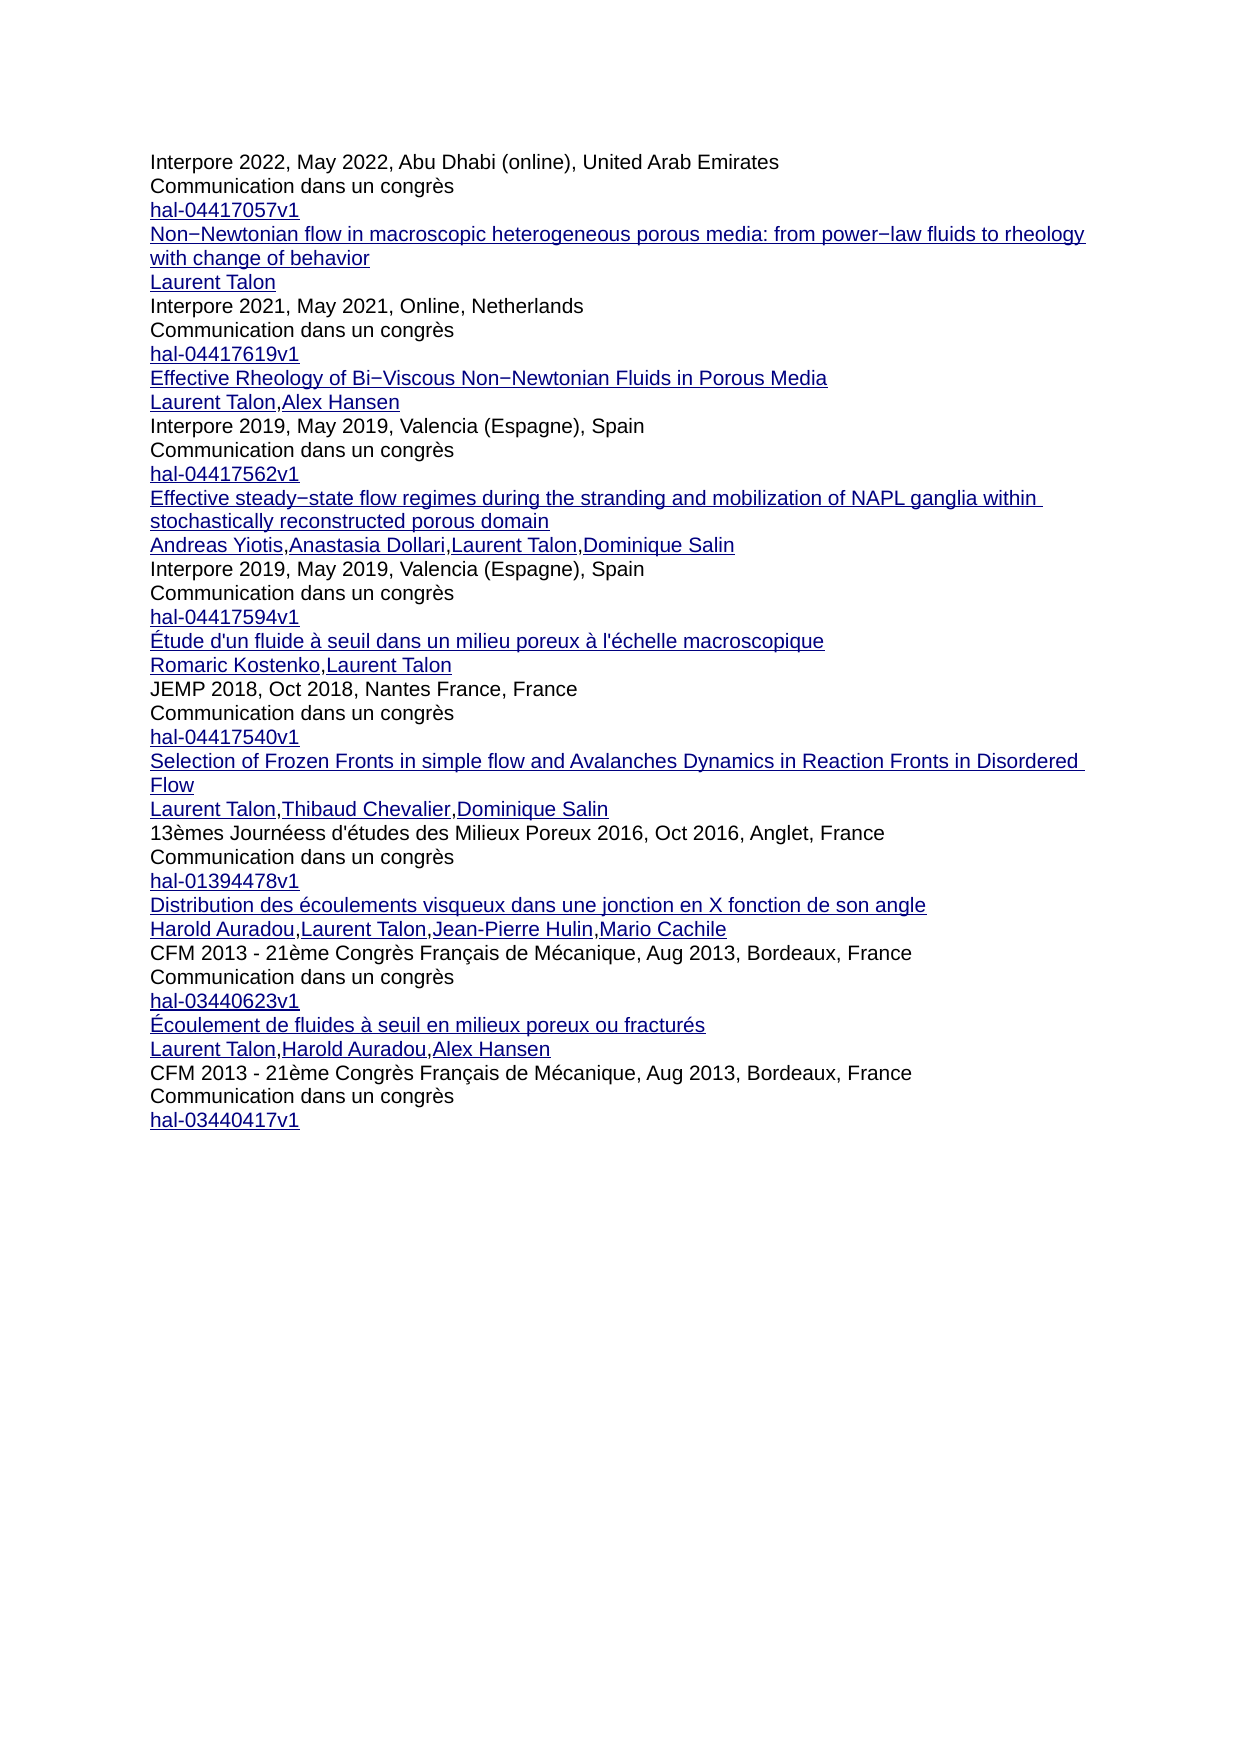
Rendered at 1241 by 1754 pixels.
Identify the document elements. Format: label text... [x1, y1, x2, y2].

table_cell Non−Newtonian flow in macroscopic heterogeneous porous media: from power−law fluids to rheology with change of behavior Laurent Talon Interpore 2021, May 2021, Online, Netherlands Communication dans un congrès hal-04417619v1 [150, 222, 1090, 366]
table_cell Effective steady−state flow regimes during the stranding and mobilization of NAPL ganglia within stochastically reconstructed porous domain Andreas Yiotis,Anastasia Dollari,Laurent Talon,Dominique Salin Interpore 2019, May 2019, Valencia (Espagne), Spain Communication dans un congrès hal-04417594v1 [150, 485, 1090, 629]
table_cell Distribution des écoulements visqueux dans une jonction en X fonction de son angle Harold Auradou,Laurent Talon,Jean-Pierre Hulin,Mario Cachile CFM 2013 - 21ème Congrès Français de Mécanique, Aug 2013, Bordeaux, France Communication dans un congrès hal-03440623v1 [150, 893, 1090, 1012]
table_cell Selection of Frozen Fronts in simple flow and Avalanches Dynamics in Reaction Fronts in Disordered Flow Laurent Talon,Thibaud Chevalier,Dominique Salin 13èmes Journéess d'études des Milieux Poreux 2016, Oct 2016, Anglet, France Communication dans un congrès hal-01394478v1 [150, 749, 1090, 893]
table_cell Étude d'un fluide à seuil dans un milieu poreux à l'échelle macroscopique Romaric Kostenko,Laurent Talon JEMP 2018, Oct 2018, Nantes France, France Communication dans un congrès hal-04417540v1 [150, 629, 1090, 749]
table_cell Interpore 2022, May 2022, Abu Dhabi (online), United Arab Emirates Communication dans un congrès hal-04417057v1 [150, 150, 1090, 222]
table_cell Effective Rheology of Bi−Viscous Non−Newtonian Fluids in Porous Media Laurent Talon,Alex Hansen Interpore 2019, May 2019, Valencia (Espagne), Spain Communication dans un congrès hal-04417562v1 [150, 366, 1090, 485]
table_cell Écoulement de fluides à seuil en milieux poreux ou fracturés Laurent Talon,Harold Auradou,Alex Hansen CFM 2013 - 21ème Congrès Français de Mécanique, Aug 2013, Bordeaux, France Communication dans un congrès hal-03440417v1 [150, 1013, 1090, 1132]
